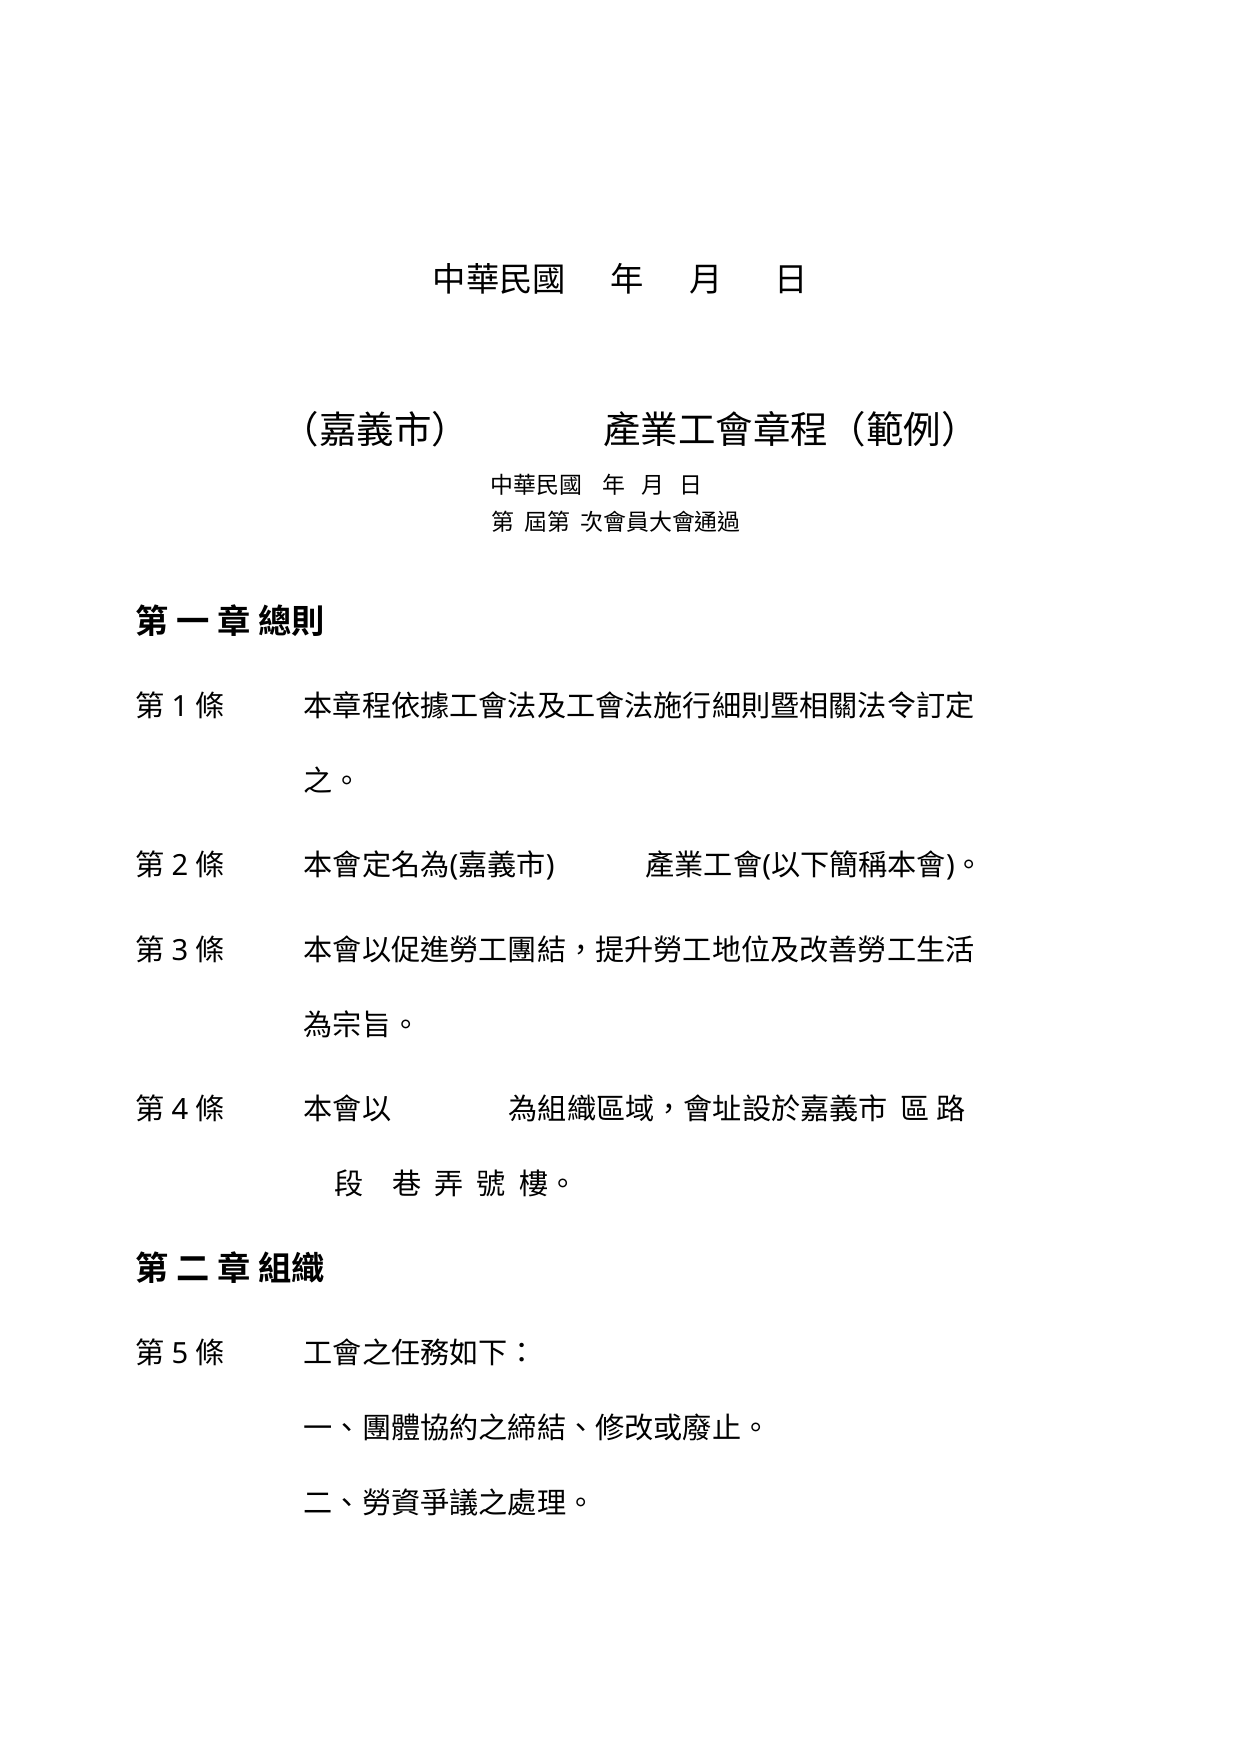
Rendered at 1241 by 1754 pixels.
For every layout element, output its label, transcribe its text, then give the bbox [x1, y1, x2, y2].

table_cell [289, 661, 299, 821]
table_cell 本會以促進勞工團結，提升勞工地位及改善勞工生活為宗旨。 [299, 905, 997, 1064]
table_cell 第 3 條 [131, 905, 289, 1064]
table_cell 本章程依據工會法及工會法施行細則暨相關法令訂定之。 [299, 661, 997, 821]
table_cell [289, 821, 299, 905]
table_cell 第 2 條 [131, 821, 289, 905]
table_cell [289, 1065, 299, 1224]
text （嘉義市） 產業工會章程（範例） [187, 389, 1053, 464]
table_header 第 一 章 總則 [131, 577, 997, 661]
table_cell 第 二 章 組織 [131, 1224, 997, 1308]
text 中華民國 年 月 日 [187, 239, 1053, 314]
table_cell 工會之任務如下： 一、團體協約之締結、修改或廢止。 二、勞資爭議之處理。 [299, 1308, 997, 1543]
table_cell [289, 1308, 299, 1543]
table_cell 本會以 為組織區域，會址設於嘉義市 區 路 段 巷 弄 號 樓。 [299, 1065, 997, 1224]
table_cell 本會定名為(嘉義市) 產業工會(以下簡稱本會)。 [299, 821, 997, 905]
table_cell 第 4 條 [131, 1065, 289, 1224]
text 中華民國 年 月 日 [187, 464, 1053, 502]
text 第 屆第 次會員大會通過 [187, 502, 1053, 539]
table_cell 第 1 條 [131, 661, 289, 821]
table_cell 第 5 條 [131, 1308, 289, 1543]
table_cell [289, 905, 299, 1064]
